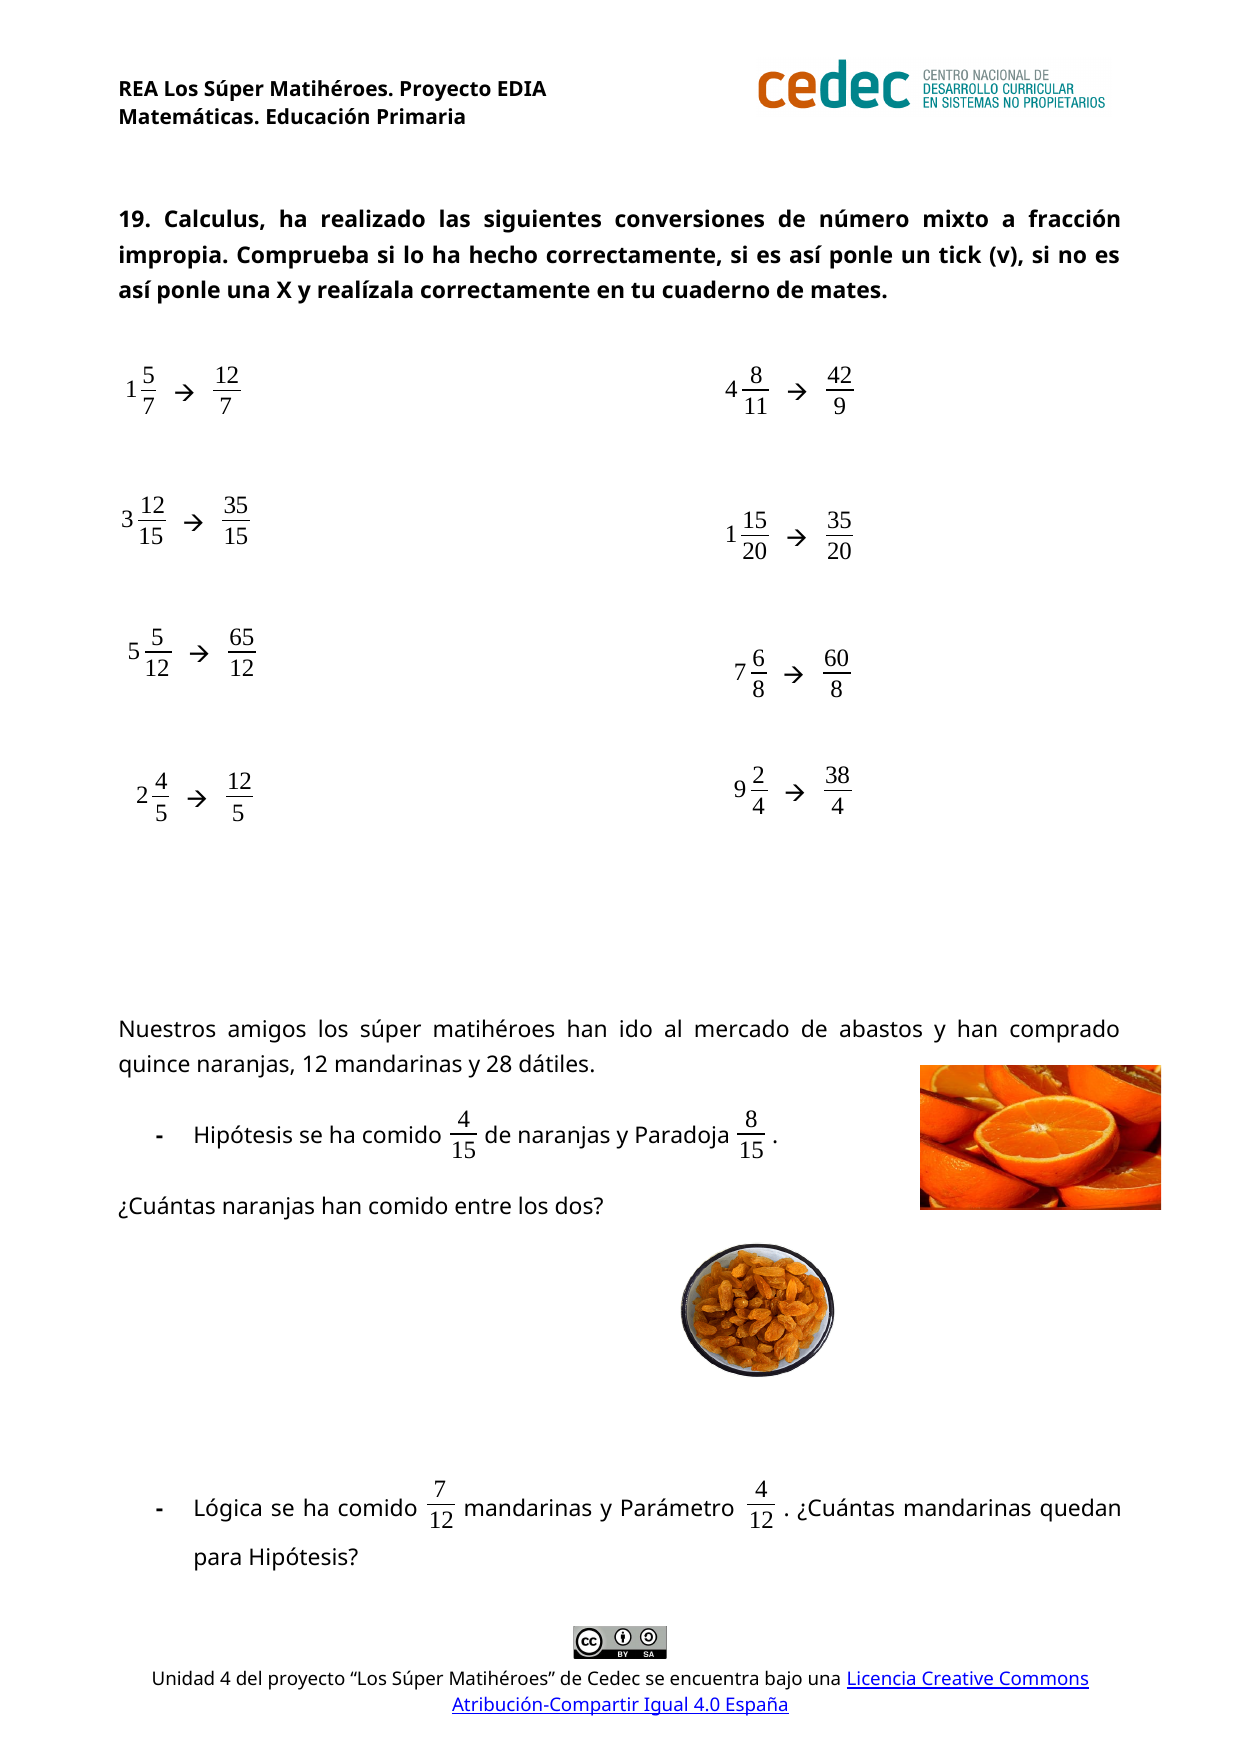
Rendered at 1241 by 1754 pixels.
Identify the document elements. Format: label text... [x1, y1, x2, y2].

text  [734, 642, 904, 705]
text  [725, 505, 895, 567]
list Lógica se ha comido mandarinas y Parámetro . ¿Cuántas mandarinas quedan para Hipótesis? [156, 1473, 1122, 1572]
list Hipótesis se ha comido de naranjas y Paradoja . [156, 1105, 1122, 1164]
text Nuestros amigos los súper matihéroes han ido al mercado de abastos y han comprado quince naranjas, 12 mandarinas y 28 dátiles. [118, 1012, 1122, 1080]
picture [636, 1229, 880, 1389]
text  [127, 621, 298, 684]
picture [573, 1626, 667, 1659]
text  [725, 359, 895, 422]
picture [920, 1065, 1162, 1210]
picture [756, 57, 1113, 117]
text  [136, 766, 306, 829]
text  [125, 359, 295, 422]
text  [121, 490, 291, 552]
text  [734, 759, 904, 822]
text ¿Cuántas naranjas han comido entre los dos? [118, 1190, 1122, 1221]
list 19. Calculus, ha realizado las siguientes conversiones de número mixto a fracción impropia. Comprueba si lo ha hecho correctamente, si es así ponle un tick (v), si no es así ponle una X y realízala correctamente en tu cuaderno de mates. [118, 203, 1122, 306]
